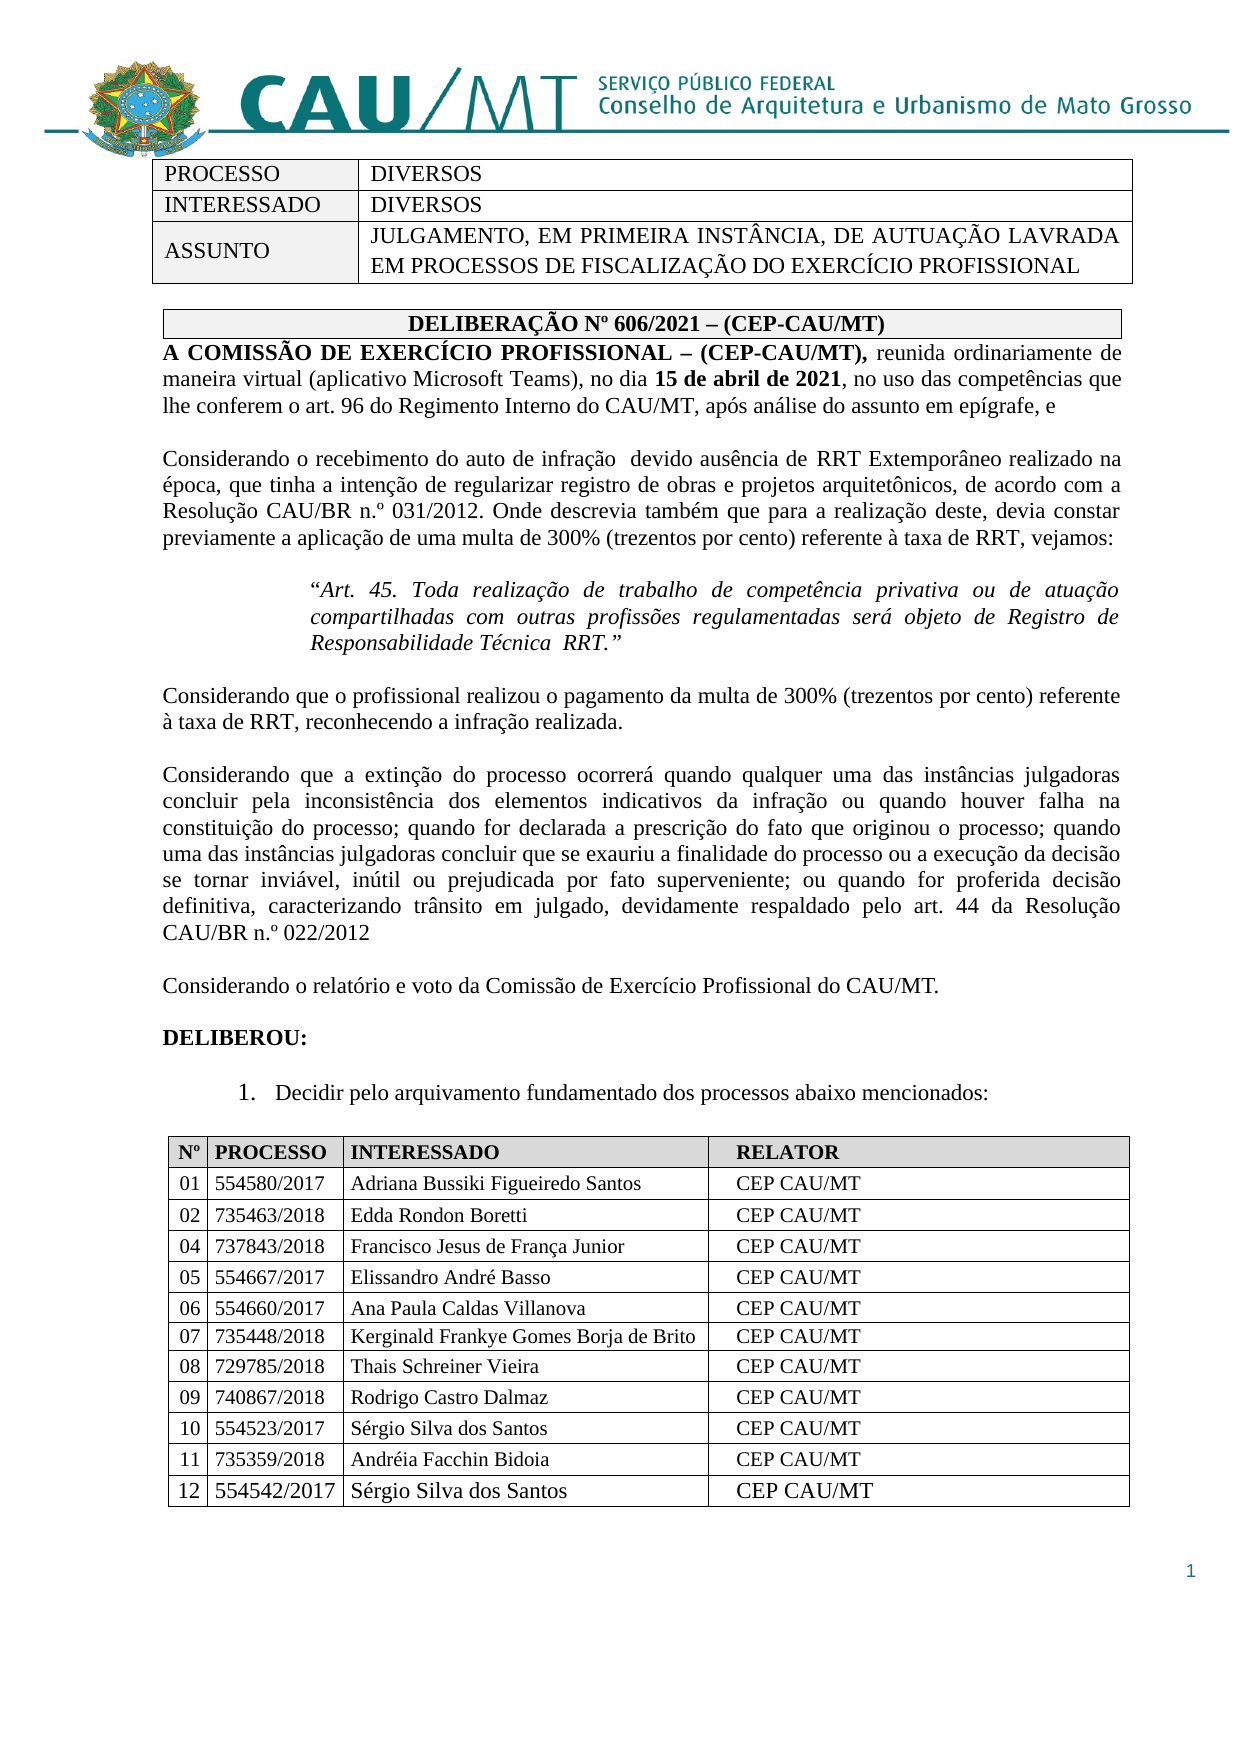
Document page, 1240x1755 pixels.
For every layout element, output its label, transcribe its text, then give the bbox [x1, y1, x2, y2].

text Considerando que a extinção do processo ocorrerá quando qualquer uma das instâncias julgadoras concluir pela inconsistência dos elementos indicativos da infração ou quando houver falha na constituição do processo; quando for declarada a prescrição do fato que originou o processo; quando uma das instâncias julgadoras concluir que se exauriu a finalidade do processo ou a execução da decisão se tornar inviável, inútil ou prejudicada por fato superveniente; ou quando for proferida decisão definitiva, caracterizando trânsito em julgado, devidamente respaldado pelo art. 44 da Resolução CAU/BR n.º 022/2012 [162, 761, 1122, 945]
table_cell Thais Schreiner Vieira [344, 1351, 708, 1381]
table_cell 08 [169, 1351, 207, 1381]
table_cell Kerginald Frankye Gomes Borja de Brito [344, 1323, 708, 1349]
table_cell Andréia Facchin Bidoia [344, 1444, 708, 1474]
table_cell 735463/2018 [208, 1200, 343, 1230]
table_cell CEP CAU/MT [709, 1168, 1129, 1198]
table_cell 11 [169, 1444, 207, 1474]
text A COMISSÃO DE EXERCÍCIO PROFISSIONAL – (CEP-CAU/MT), reunida ordinariamente de maneira virtual (aplicativo Microsoft Teams), no dia 15 de abril de 2021, no uso das competências que lhe conferem o art. 96 do Regimento Interno do CAU/MT, após análise do assunto em epígrafe, e [162, 339, 1122, 418]
table_cell 07 [169, 1323, 207, 1349]
table_cell CEP CAU/MT [709, 1200, 1129, 1230]
text Considerando o recebimento do auto de infração devido ausência de RRT Extemporâneo realizado na época, que tinha a intenção de regularizar registro de obras e projetos arquitetônicos, de acordo com a Resolução CAU/BR n.º 031/2012. Onde descrevia também que para a realização deste, devia constar previamente a aplicação de uma multa de 300% (trezentos por cento) referente à taxa de RRT, vejamos: [162, 444, 1122, 550]
table_cell 729785/2018 [208, 1351, 343, 1381]
table_cell 554580/2017 [208, 1168, 343, 1198]
table_cell CEP CAU/MT [709, 1444, 1129, 1474]
table_cell 09 [169, 1382, 207, 1412]
table_cell Sérgio Silva dos Santos [344, 1413, 708, 1443]
table_cell 06 [169, 1293, 207, 1322]
list Decidir pelo arquivamento fundamentado dos processos abaixo mencionados: [237, 1077, 1122, 1106]
table_header RELATOR [709, 1137, 1129, 1167]
text Considerando o relatório e voto da Comissão de Exercício Profissional do CAU/MT. [162, 972, 1122, 998]
table_cell CEP CAU/MT [709, 1476, 1129, 1506]
table_header PROCESSO [208, 1137, 343, 1167]
table_cell 735448/2018 [208, 1323, 343, 1349]
table_cell Edda Rondon Boretti [344, 1200, 708, 1230]
table_header Nº [169, 1137, 207, 1167]
text “Art. 45. Toda realização de trabalho de competência privativa ou de atuação compartilhadas com outras profissões regulamentadas será objeto de Registro de Responsabilidade Técnica ­ RRT.” [310, 576, 1122, 655]
table_cell 10 [169, 1413, 207, 1443]
table_cell Rodrigo Castro Dalmaz [344, 1382, 708, 1412]
table_cell CEP CAU/MT [709, 1413, 1129, 1443]
table_cell 04 [169, 1231, 207, 1261]
table_cell 554660/2017 [208, 1293, 343, 1322]
table_cell 12 [169, 1476, 207, 1506]
table_cell CEP CAU/MT [709, 1293, 1129, 1322]
table_cell 737843/2018 [208, 1231, 343, 1261]
table_cell 05 [169, 1262, 207, 1292]
table_cell Francisco Jesus de França Junior [344, 1231, 708, 1261]
table_cell CEP CAU/MT [709, 1262, 1129, 1292]
table_cell CEP CAU/MT [709, 1351, 1129, 1381]
table_cell Ana Paula Caldas Villanova [344, 1293, 708, 1322]
table_cell 740867/2018 [208, 1382, 343, 1412]
table_cell Sérgio Silva dos Santos [344, 1476, 708, 1506]
table_cell 735359/2018 [208, 1444, 343, 1474]
text Considerando que o profissional realizou o pagamento da multa de 300% (trezentos por cento) referente à taxa de RRT, reconhecendo a infração realizada. [162, 682, 1122, 734]
table_cell 554523/2017 [208, 1413, 343, 1443]
table_cell Elissandro André Basso [344, 1262, 708, 1292]
table_cell 02 [169, 1200, 207, 1230]
table_cell CEP CAU/MT [709, 1323, 1129, 1349]
text DELIBEROU: [162, 1024, 1122, 1051]
table_cell 554542/2017 [208, 1476, 343, 1506]
table_cell 554667/2017 [208, 1262, 343, 1292]
table_cell 01 [169, 1168, 207, 1198]
table_cell CEP CAU/MT [709, 1231, 1129, 1261]
table_header INTERESSADO [344, 1137, 708, 1167]
table_cell Adriana Bussiki Figueiredo Santos [344, 1168, 708, 1198]
table_cell CEP CAU/MT [709, 1382, 1129, 1412]
